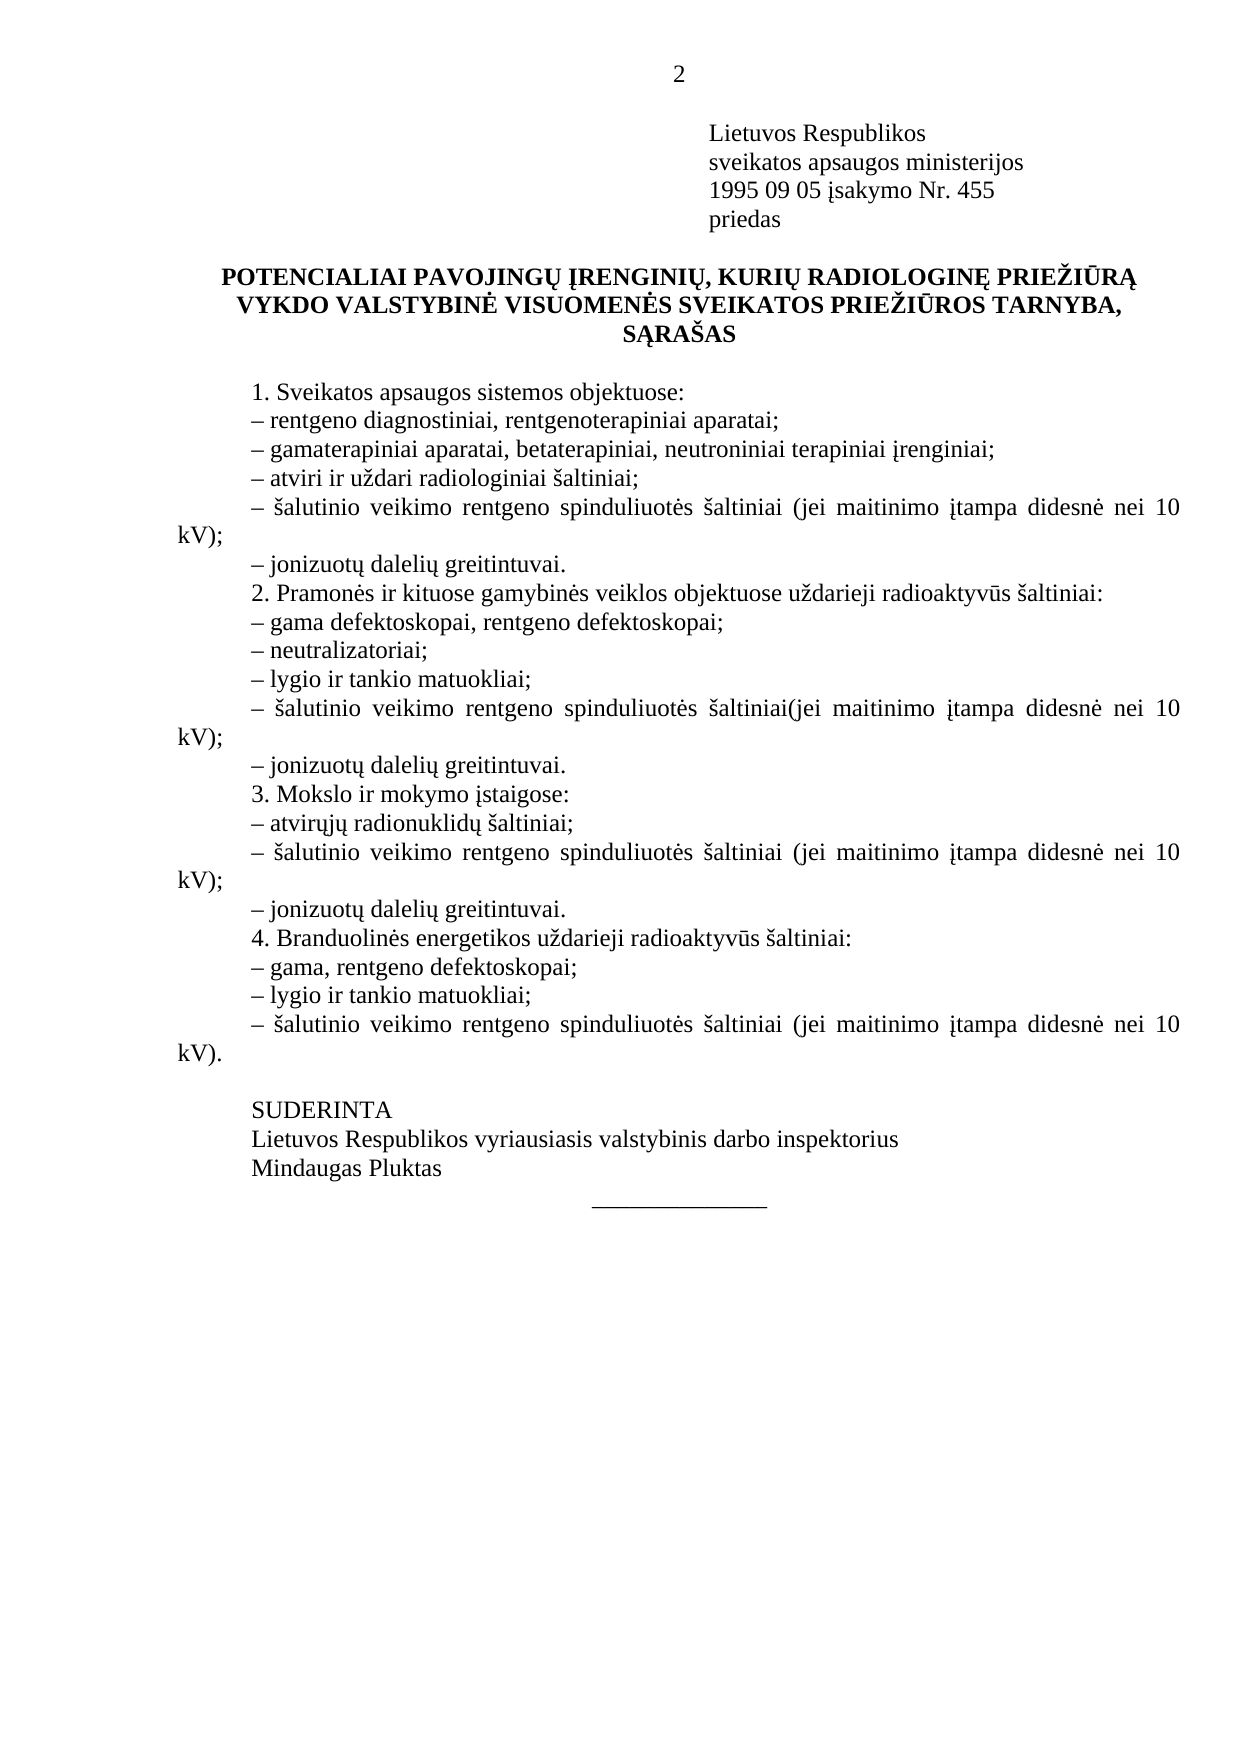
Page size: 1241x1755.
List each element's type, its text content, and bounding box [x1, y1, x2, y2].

text Lietuvos Respublikos [177, 118, 1181, 147]
text – lygio ir tankio matuokliai; [177, 664, 1181, 693]
text Lietuvos Respublikos vyriausiasis valstybinis darbo inspektorius [177, 1124, 1181, 1153]
text – šalutinio veikimo rentgeno spinduliuotės šaltiniai(jei maitinimo įtampa didesnė nei 10 kV); [177, 693, 1181, 751]
text – atvirųjų radionuklidų šaltiniai; [177, 808, 1181, 837]
text 3. Mokslo ir mokymo įstaigose: [177, 779, 1181, 808]
text SUDERINTA [177, 1096, 1181, 1124]
text – gama defektoskopai, rentgeno defektoskopai; [177, 607, 1181, 636]
text – rentgeno diagnostiniai, rentgenoterapiniai aparatai; [177, 406, 1181, 434]
text – neutralizatoriai; [177, 636, 1181, 664]
text 1. Sveikatos apsaugos sistemos objektuose: [177, 377, 1181, 406]
text Mindaugas Pluktas [177, 1153, 1181, 1182]
text – gama, rentgeno defektoskopai; [177, 952, 1181, 981]
text – šalutinio veikimo rentgeno spinduliuotės šaltiniai (jei maitinimo įtampa didesnė nei 10 kV). [177, 1009, 1181, 1067]
text 2. Pramonės ir kituose gamybinės veiklos objektuose uždarieji radioaktyvūs šaltiniai: [177, 578, 1181, 607]
text POTENCIALIAI PAVOJINGŲ ĮRENGINIŲ, KURIŲ RADIOLOGINĘ PRIEŽIŪRĄ VYKDO VALSTYBINĖ VISUOMENĖS SVEIKATOS PRIEŽIŪROS TARNYBA, SĄRAŠAS [177, 262, 1181, 348]
text – šalutinio veikimo rentgeno spinduliuotės šaltiniai (jei maitinimo įtampa didesnė nei 10 kV); [177, 492, 1181, 549]
text 4. Branduolinės energetikos uždarieji radioaktyvūs šaltiniai: [177, 923, 1181, 952]
text ______________ [177, 1182, 1181, 1211]
text sveikatos apsaugos ministerijos [177, 147, 1181, 176]
text priedas [177, 204, 1181, 233]
text – lygio ir tankio matuokliai; [177, 981, 1181, 1009]
text – šalutinio veikimo rentgeno spinduliuotės šaltiniai (jei maitinimo įtampa didesnė nei 10 kV); [177, 837, 1181, 894]
text 1995 09 05 įsakymo Nr. 455 [177, 176, 1181, 204]
text – gamaterapiniai aparatai, betaterapiniai, neutroniniai terapiniai įrenginiai; [177, 434, 1181, 463]
text – jonizuotų dalelių greitintuvai. [177, 894, 1181, 923]
text – jonizuotų dalelių greitintuvai. [177, 549, 1181, 578]
text – jonizuotų dalelių greitintuvai. [177, 751, 1181, 779]
text – atviri ir uždari radiologiniai šaltiniai; [177, 463, 1181, 492]
